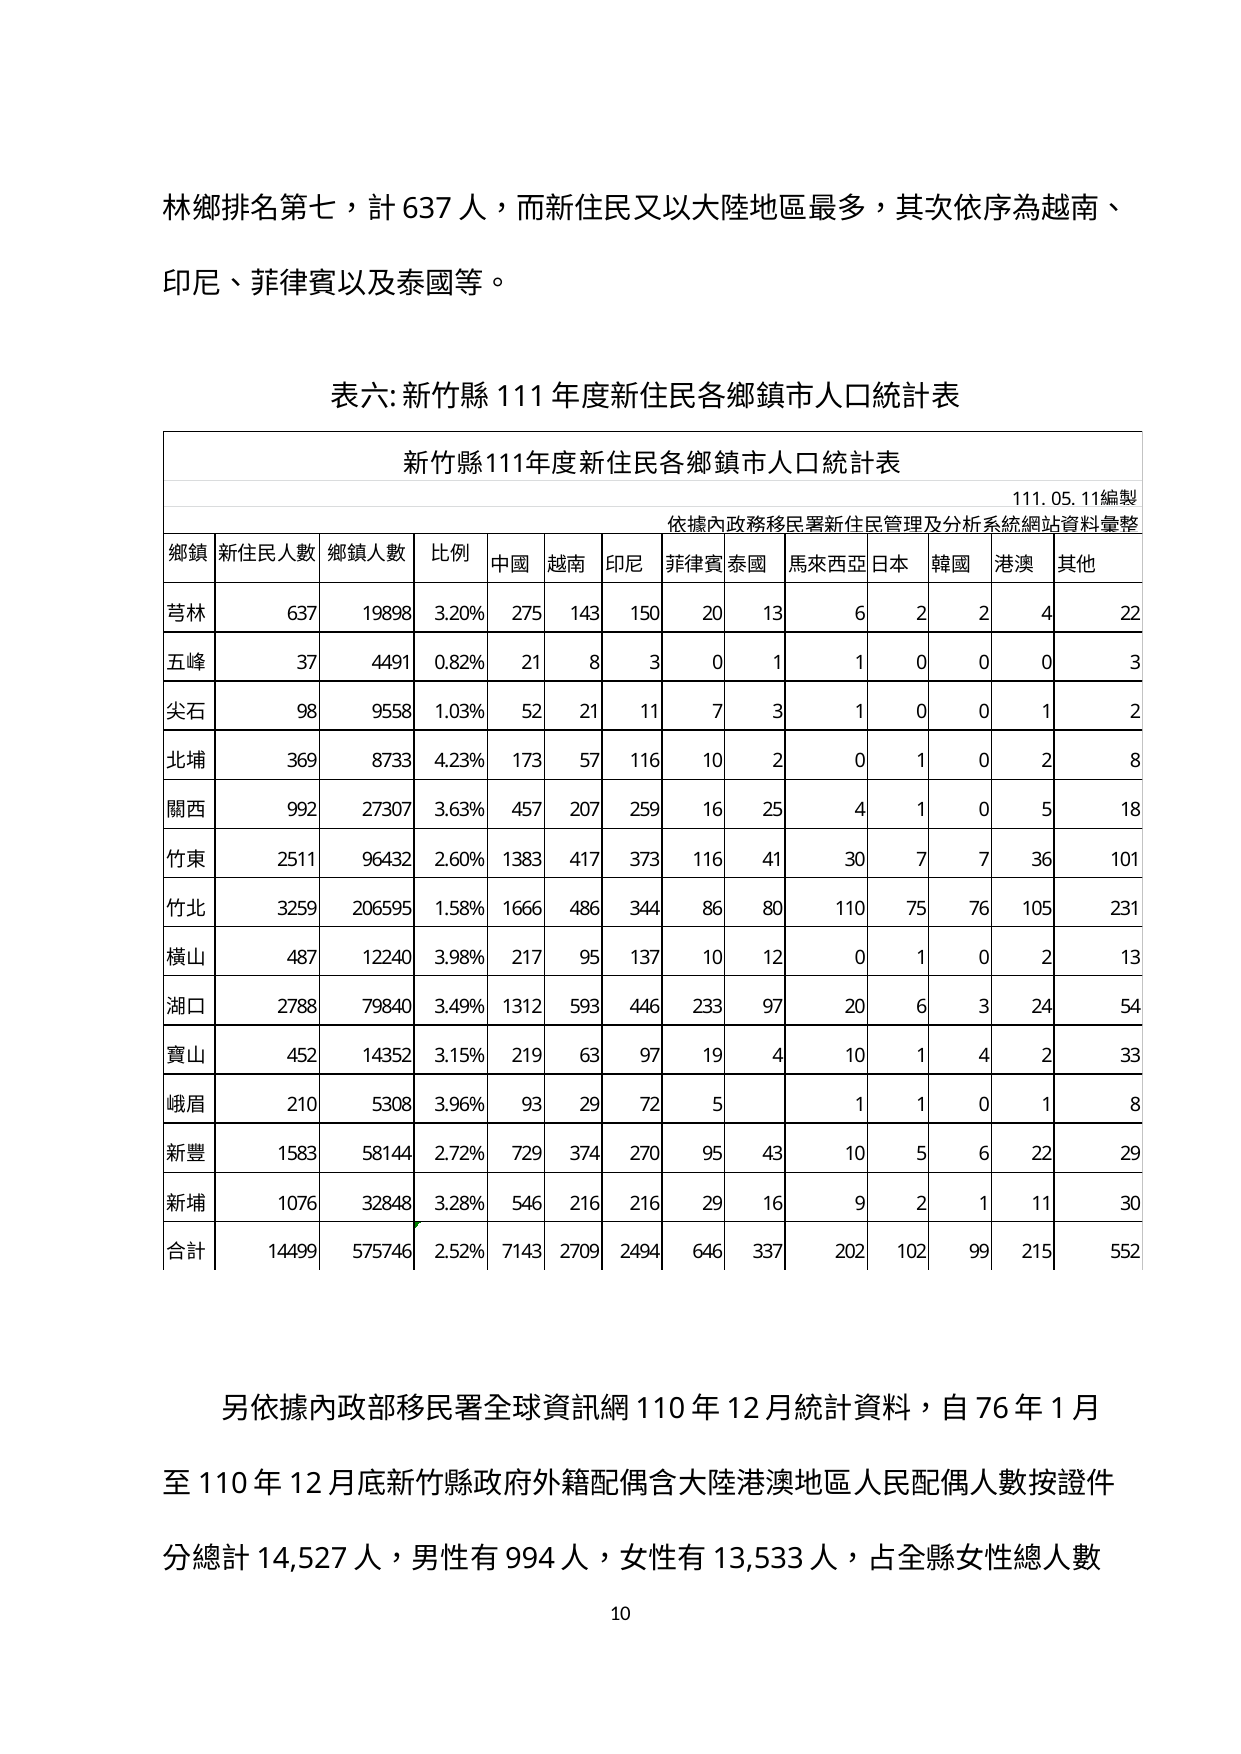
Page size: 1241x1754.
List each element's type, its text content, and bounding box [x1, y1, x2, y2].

list 林鄉排名第七，計637人，而新住民又以大陸地區最多，其次依序為越南、印尼、菲律賓以及泰國等。 [163, 162, 1128, 312]
list 另依據內政部移民署全球資訊網110年12月統計資料，自76年1月至110年12月底新竹縣政府外籍配偶含大陸港澳地區人民配偶人數按證件分總計14,527人，男性有994人，女性有13,533人，占全縣女性總人數 [163, 1362, 1128, 1587]
list 表六: 新竹縣111年度新住民各鄉鎮市人口統計表 [163, 350, 1128, 425]
